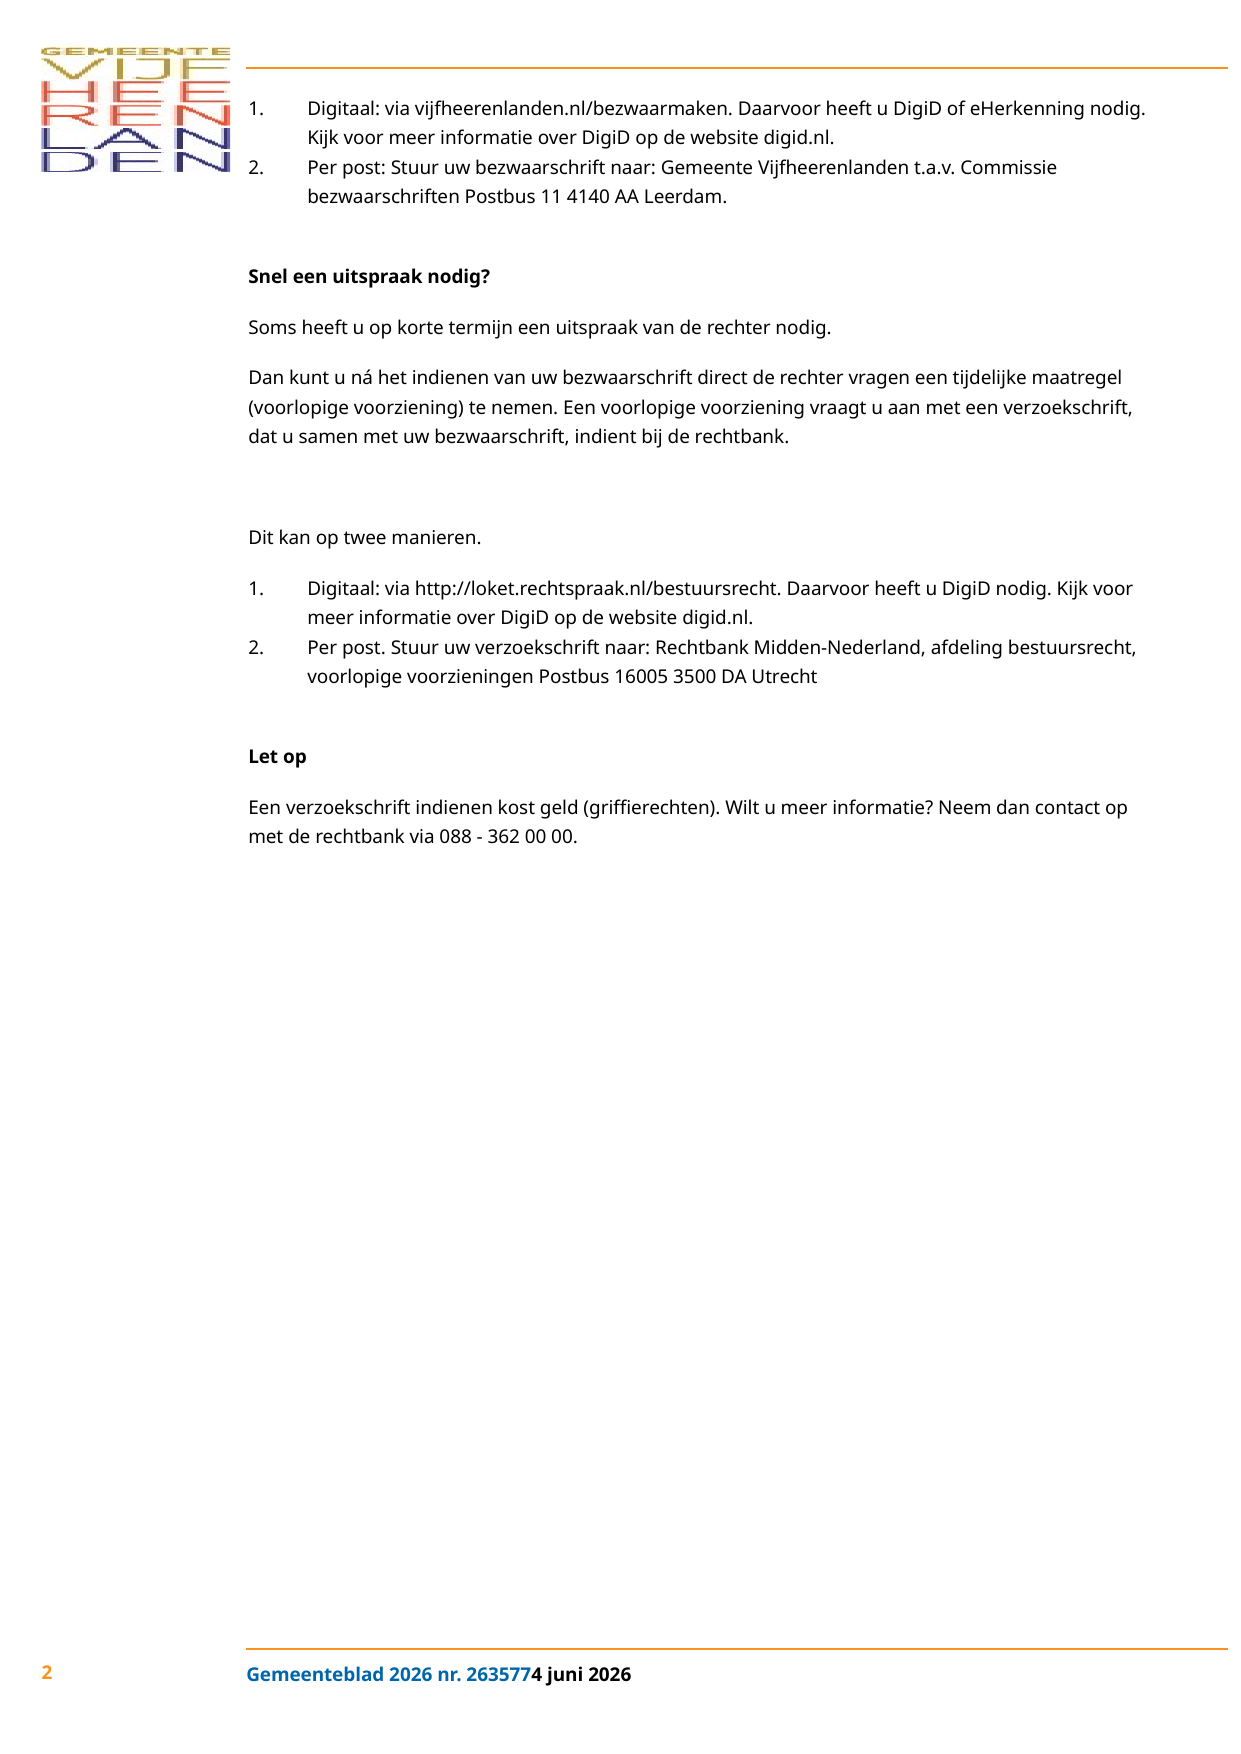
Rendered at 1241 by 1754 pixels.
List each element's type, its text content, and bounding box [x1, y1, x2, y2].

text Snel een uitspraak nodig? [248, 263, 1152, 289]
text Soms heeft u op korte termijn een uitspraak van de rechter nodig. [248, 314, 1152, 340]
picture [41, 47, 231, 172]
text Let op [248, 743, 1152, 769]
list Per post: Stuur uw bezwaarschrift naar: Gemeente Vijfheerenlanden t.a.v. Commissie bezwaarschriften Postbus 11 4140 AA Leerdam. [248, 154, 1152, 209]
text Een verzoekschrift indienen kost geld (griffierechten). Wilt u meer informatie? Neem dan contact op met de rechtbank via 088 - 362 00 00. [248, 794, 1152, 849]
list Digitaal: via vijfheerenlanden.nl/bezwaarmaken. Daarvoor heeft u DigiD of eHerkenning nodig. Kijk voor meer informatie over DigiD op de website digid.nl. [248, 95, 1152, 150]
text Dan kunt u ná het indienen van uw bezwaarschrift direct de rechter vragen een tijdelijke maatregel (voorlopige voorziening) te nemen. Een voorlopige voorziening vraagt u aan met een verzoekschrift, dat u samen met uw bezwaarschrift, indient bij de rechtbank. [248, 364, 1152, 449]
text Dit kan op twee manieren. [248, 524, 1152, 550]
list Digitaal: via http://loket.rechtspraak.nl/bestuursrecht. Daarvoor heeft u DigiD nodig. Kijk voor meer informatie over DigiD op de website digid.nl. [248, 575, 1152, 630]
list Per post. Stuur uw verzoekschrift naar: Rechtbank Midden-Nederland, afdeling bestuursrecht, voorlopige voorzieningen Postbus 16005 3500 DA Utrecht [248, 634, 1152, 689]
